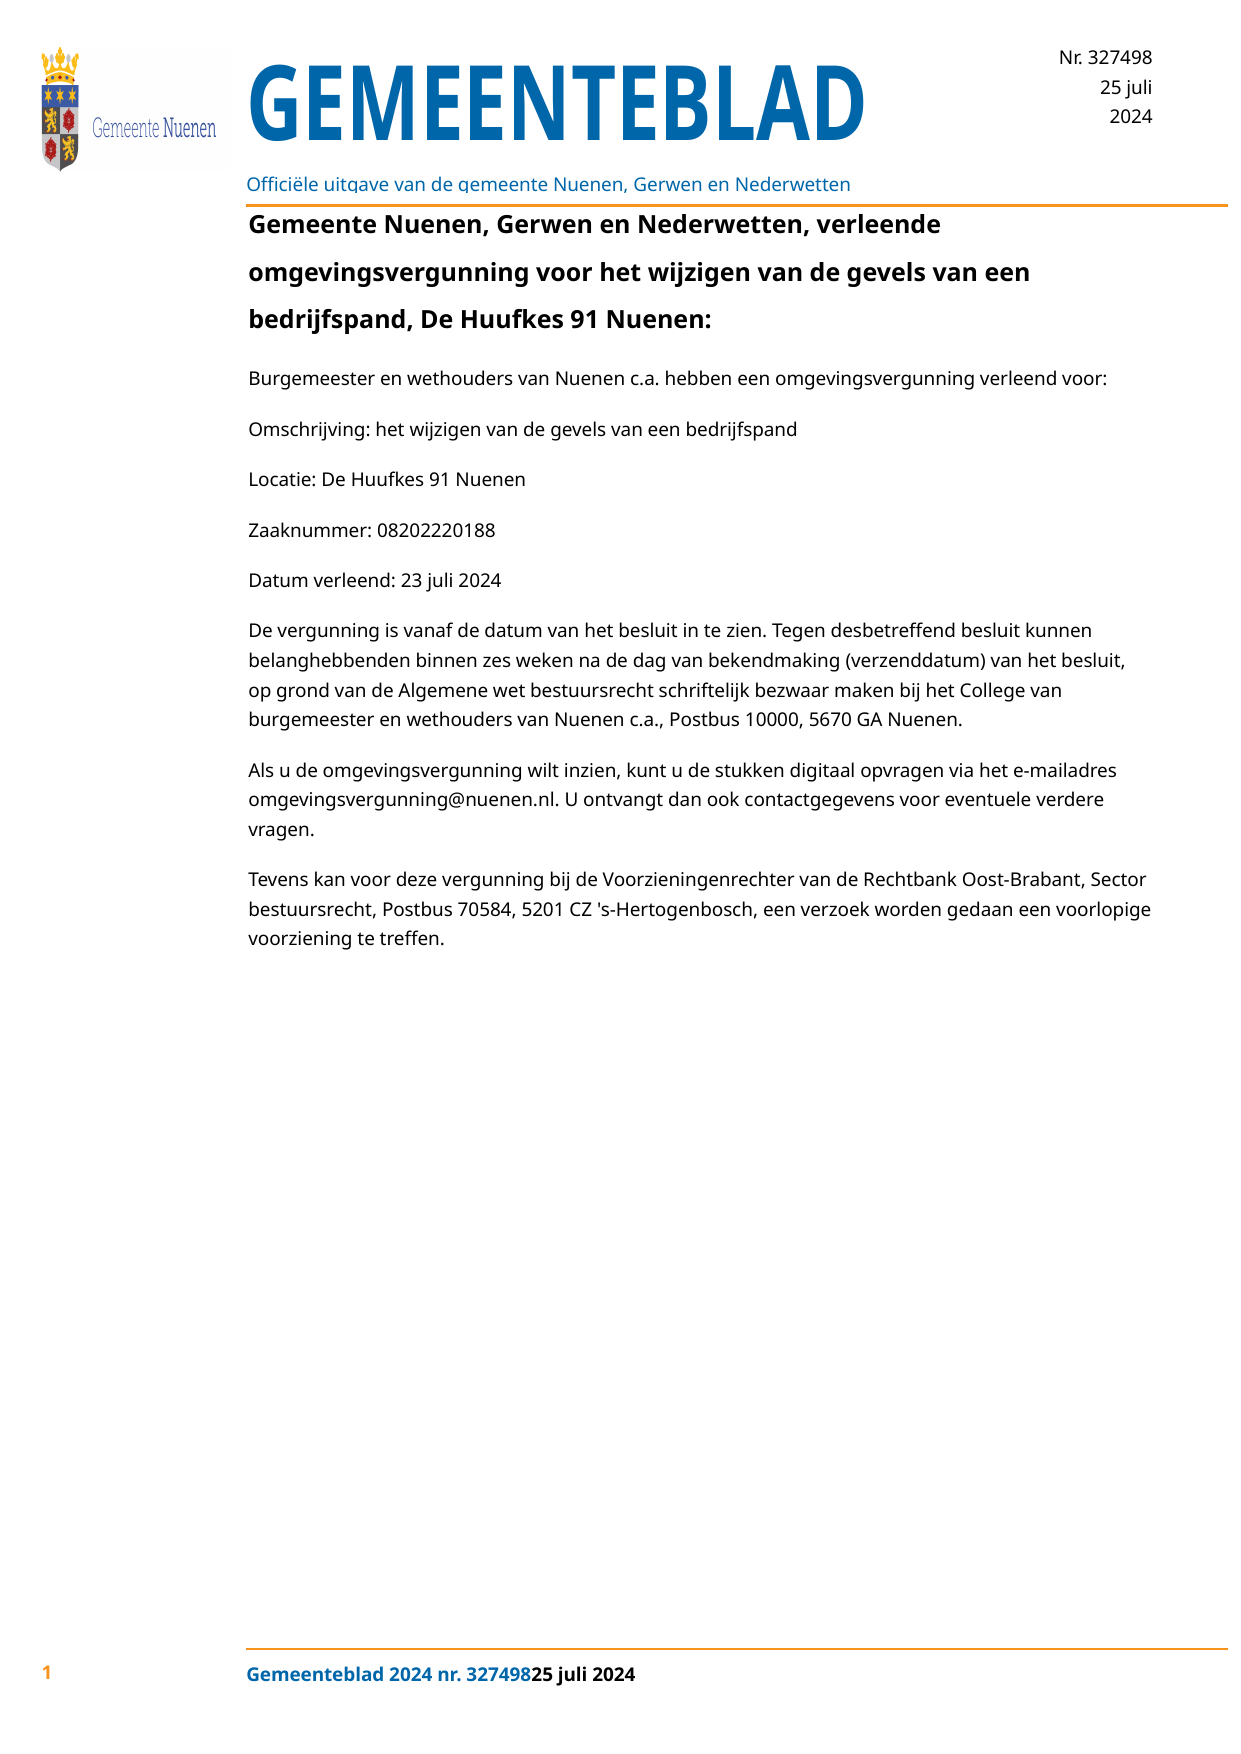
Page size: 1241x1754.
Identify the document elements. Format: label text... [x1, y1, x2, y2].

text Tevens kan voor deze vergunning bij de Voorzieningenrechter van de Rechtbank Oost-Brabant, Sector bestuursrecht, Postbus 70584, 5201 CZ 's-Hertogenbosch, een verzoek worden gedaan een voorlopige voorziening te treffen. [248, 866, 1152, 951]
text Gemeente Nuenen, Gerwen en Nederwetten, verleende omgevingsvergunning voor het wijzigen van de gevels van een bedrijfspand, De Huufkes 91 Nuenen: [248, 207, 1152, 336]
text De vergunning is vanaf de datum van het besluit in te zien. Tegen desbetreffend besluit kunnen belanghebbenden binnen zes weken na de dag van bekendmaking (verzenddatum) van het besluit, op grond van de Algemene wet bestuursrecht schriftelijk bezwaar maken bij het College van burgemeester en wethouders van Nuenen c.a., Postbus 10000, 5670 GA Nuenen. [248, 618, 1152, 732]
text Burgemeester en wethouders van Nuenen c.a. hebben een omgevingsvergunning verleend voor: [248, 366, 1152, 391]
picture [41, 47, 231, 172]
text Datum verleend: 23 juli 2024 [248, 567, 1152, 593]
text Zaaknummer: 08202220188 [248, 517, 1152, 542]
text Locatie: De Huufkes 91 Nuenen [248, 466, 1152, 492]
text Omschrijving: het wijzigen van de gevels van een bedrijfspand [248, 416, 1152, 442]
text Als u de omgevingsvergunning wilt inzien, kunt u de stukken digitaal opvragen via het e-mailadres omgevingsvergunning@nuenen.nl. U ontvangt dan ook contactgegevens voor eventuele verdere vragen. [248, 757, 1152, 842]
